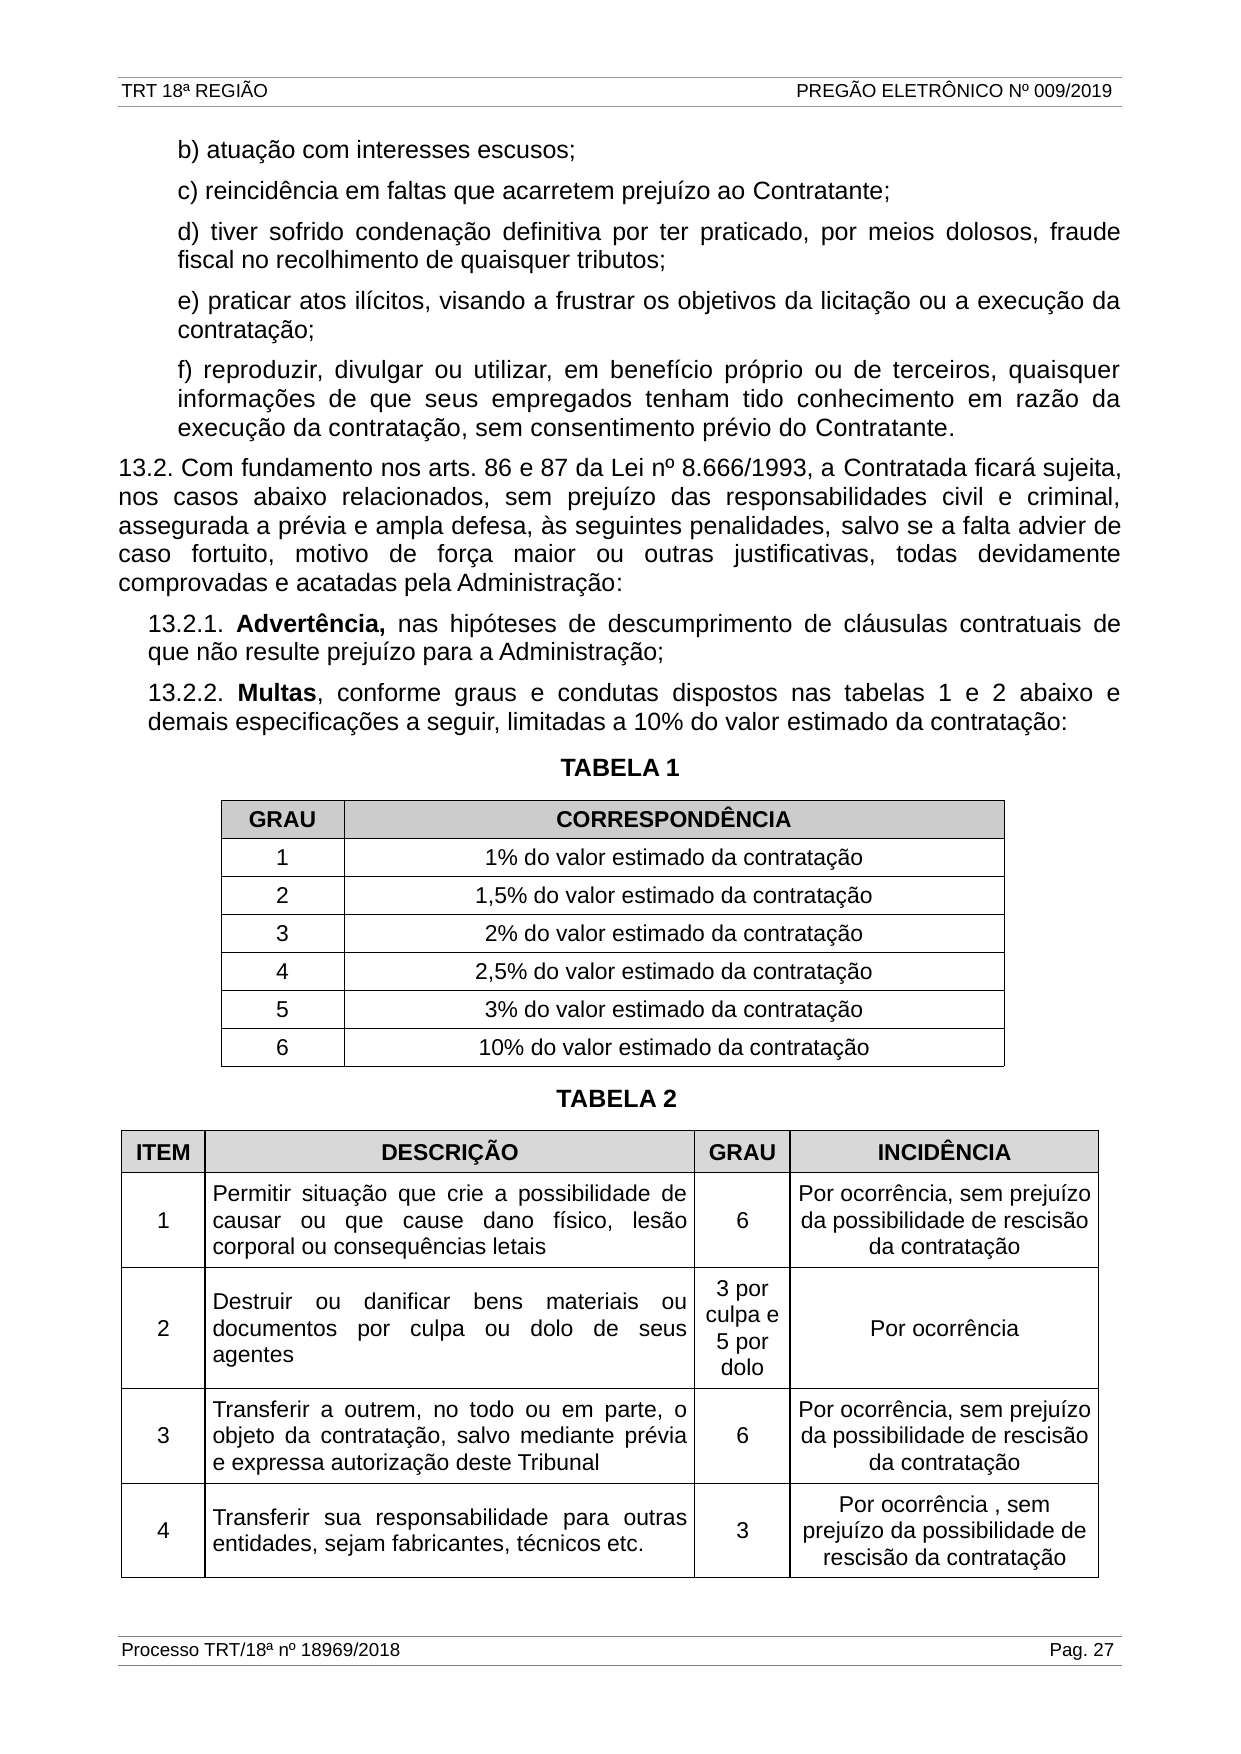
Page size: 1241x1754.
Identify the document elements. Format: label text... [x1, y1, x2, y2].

table_header ITEM [122, 1131, 204, 1172]
table_cell Por ocorrência [791, 1268, 1098, 1388]
text TABELA 1 [118, 753, 1122, 782]
table_cell 3% do valor estimado da contratação [345, 991, 1004, 1028]
table_cell Por ocorrência, sem prejuízo da possibilidade de rescisão da contratação [791, 1173, 1098, 1267]
table_cell 3 [122, 1389, 204, 1482]
table_header GRAU [222, 801, 344, 838]
table_cell 2 [122, 1268, 204, 1388]
table_cell Permitir situação que crie a possibilidade de causar ou que cause dano físico, lesão corporal ou consequências letais [206, 1173, 694, 1267]
table_cell 1 [222, 839, 344, 876]
text f) reproduzir, divulgar ou utilizar, em benefício próprio ou de terceiros, quaisquer informações de que seus empregados tenham tido conhecimento em razão da execução da contratação, sem consentimento prévio do Contratante. [177, 355, 1122, 441]
table_cell Destruir ou danificar bens materiais ou documentos por culpa ou dolo de seus agentes [206, 1268, 694, 1388]
table_cell 5 [222, 991, 344, 1028]
table_cell 6 [695, 1389, 789, 1482]
text 13.2.2. Multas, conforme graus e condutas dispostos nas tabelas 1 e 2 abaixo e demais especificações a seguir, limitadas a 10% do valor estimado da contratação: [148, 678, 1122, 735]
table_cell Por ocorrência , sem prejuízo da possibilidade de rescisão da contratação [791, 1484, 1098, 1577]
text 13.2.1. Advertência, nas hipóteses de descumprimento de cláusulas contratuais de que não resulte prejuízo para a Administração; [148, 609, 1122, 666]
table_header CORRESPONDÊNCIA [345, 801, 1004, 838]
table_cell 6 [222, 1029, 344, 1066]
text e) praticar atos ilícitos, visando a frustrar os objetivos da licitação ou a execução da contratação; [177, 286, 1122, 343]
table_cell 10% do valor estimado da contratação [345, 1029, 1004, 1066]
table_cell 1,5% do valor estimado da contratação [345, 877, 1004, 914]
table_cell 1 [122, 1173, 204, 1267]
table_cell 2,5% do valor estimado da contratação [345, 953, 1004, 990]
table_header DESCRIÇÃO [206, 1131, 694, 1172]
table_cell 6 [695, 1173, 789, 1267]
table_cell 3 [695, 1484, 789, 1577]
text d) tiver sofrido condenação definitiva por ter praticado, por meios dolosos, fraude fiscal no recolhimento de quaisquer tributos; [177, 217, 1122, 274]
table_cell 3 [222, 915, 344, 952]
table_cell Transferir a outrem, no todo ou em parte, o objeto da contratação, salvo mediante prévia e expressa autorização deste Tribunal [206, 1389, 694, 1482]
text c) reincidência em faltas que acarretem prejuízo ao Contratante; [177, 176, 1122, 205]
table_cell 3 por culpa e 5 por dolo [695, 1268, 789, 1388]
text 13.2. Com fundamento nos arts. 86 e 87 da Lei nº 8.666/1993, a Contratada ficará sujeita, nos casos abaixo relacionados, sem prejuízo das responsabilidades civil e criminal, assegurada a prévia e ampla defesa, às seguintes penalidades, salvo se a falta advier de caso fortuito, motivo de força maior ou outras justificativas, todas devidamente comprovadas e acatadas pela Administração: [118, 453, 1122, 597]
table_header INCIDÊNCIA [791, 1131, 1098, 1172]
table_cell 4 [122, 1484, 204, 1577]
text b) atuação com interesses escusos; [177, 136, 1122, 164]
text TABELA 2 [118, 1084, 1122, 1112]
table_cell Transferir sua responsabilidade para outras entidades, sejam fabricantes, técnicos etc. [206, 1484, 694, 1577]
table_header GRAU [695, 1131, 789, 1172]
table_cell 4 [222, 953, 344, 990]
table_cell Por ocorrência, sem prejuízo da possibilidade de rescisão da contratação [791, 1389, 1098, 1482]
table_cell 2 [222, 877, 344, 914]
table_cell 2% do valor estimado da contratação [345, 915, 1004, 952]
table_cell 1% do valor estimado da contratação [345, 839, 1004, 876]
